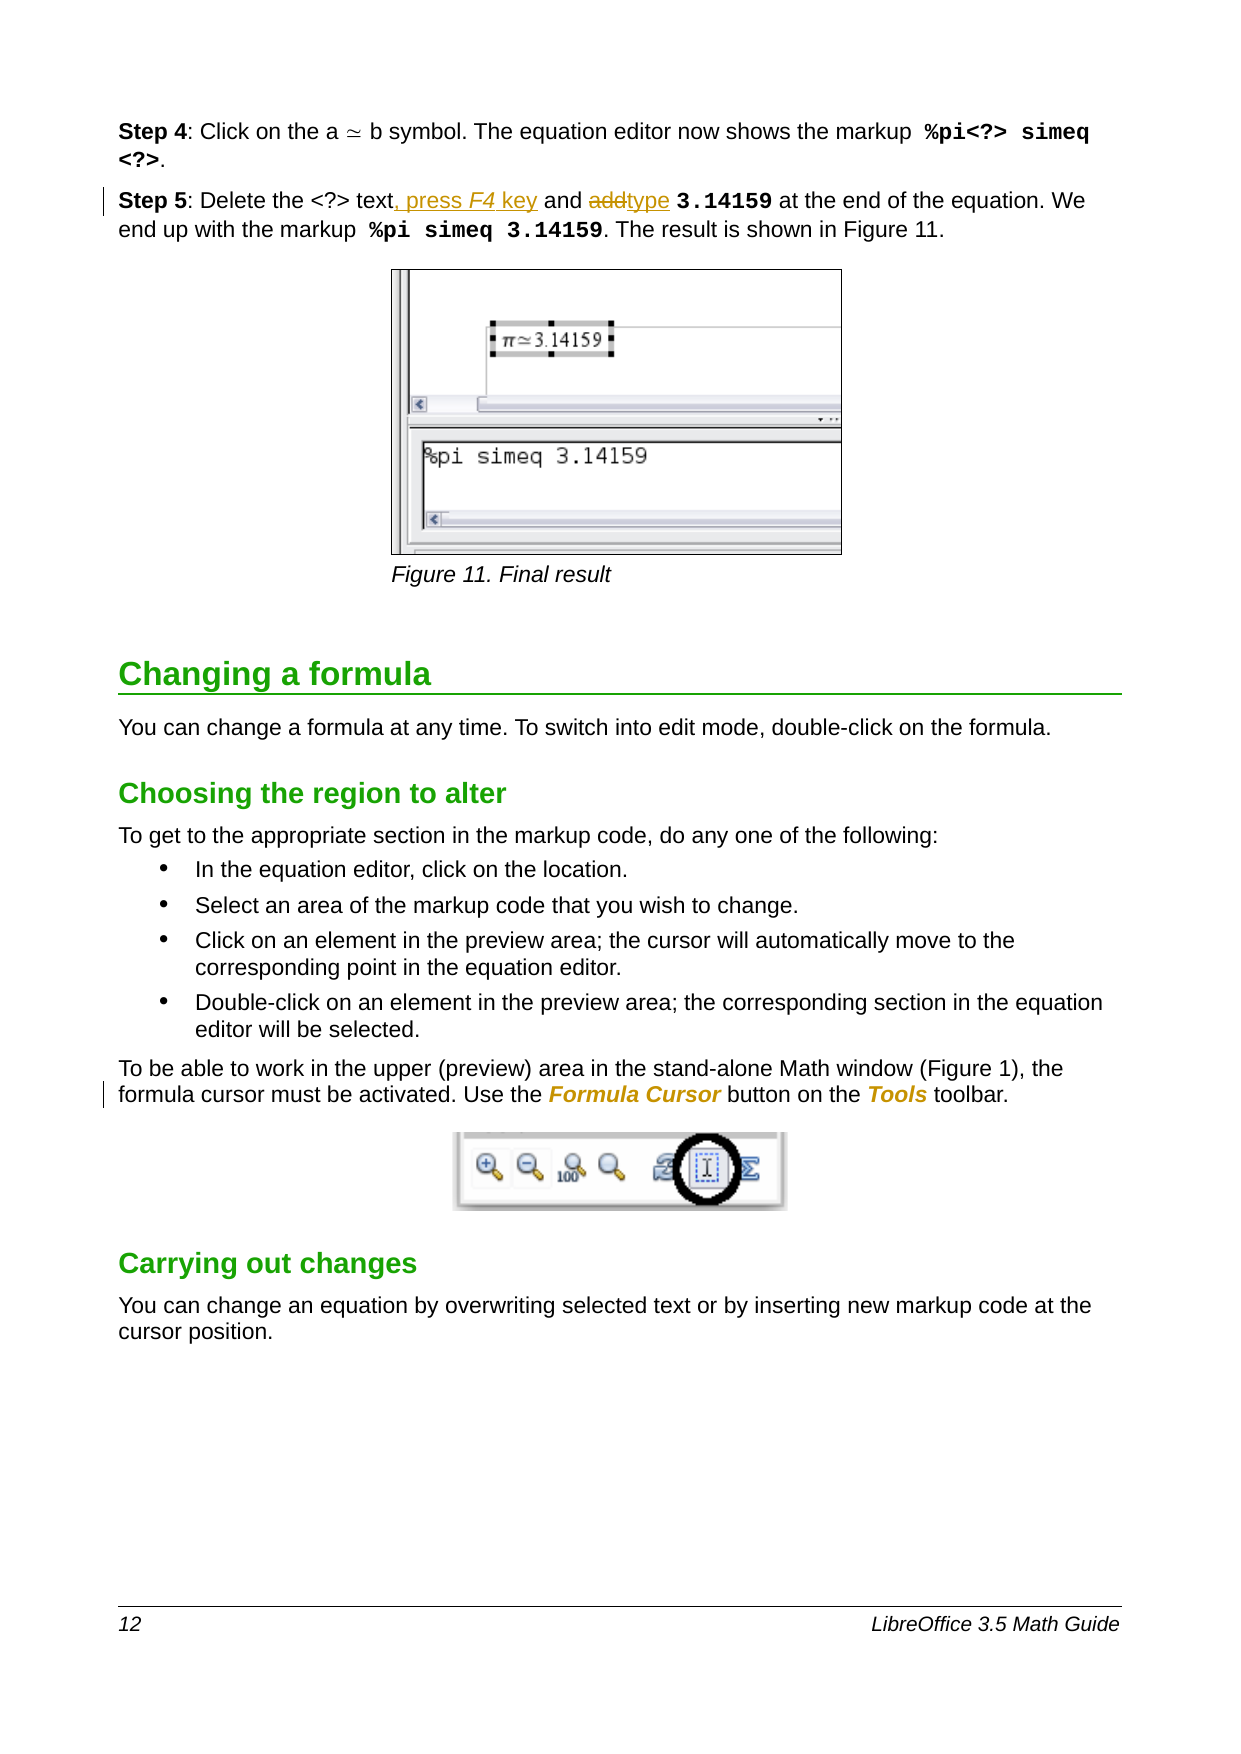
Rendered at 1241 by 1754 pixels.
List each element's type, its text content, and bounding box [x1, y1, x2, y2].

text You can change an equation by overwriting selected text or by inserting new markup code at the cursor position. [118, 1292, 1122, 1344]
list Double-click on an element in the preview area; the corresponding section in the equation editor will be selected. [156, 987, 1122, 1042]
subtitle Carrying out changes [118, 1246, 1122, 1279]
subtitle Choosing the region to alter [118, 776, 1122, 809]
list Select an area of the markup code that you wish to change. [156, 890, 1122, 919]
subtitle Changing a formula [118, 654, 1122, 693]
list To get to the appropriate section in the markup code, do any one of the following: [118, 822, 1122, 848]
text Step 5: Delete the <?> text, press F4 key and type 3.14159 at the end of the equation. We end up with the markup %pi simeq 3.14159. The result is shown in Figure 11. [118, 187, 1122, 244]
list In the equation editor, click on the location. [156, 854, 1122, 883]
picture [452, 1132, 788, 1211]
picture [392, 270, 841, 554]
list Click on an element in the preview area; the cursor will automatically move to the corresponding point in the equation editor. [156, 925, 1122, 981]
text Step 4: Click on the ab symbol. The equation editor now shows the markup %pi<?> simeq <?>. [118, 118, 1122, 175]
text Figure 11. Final result [391, 561, 849, 587]
text You can change a formula at any time. To switch into edit mode, double-click on the formula. [118, 714, 1122, 740]
text To be able to work in the upper (preview) area in the stand-alone Math window (Figure 1), the formula cursor must be activated. Use the Formula Cursor button on the Tools toolbar. [118, 1055, 1122, 1108]
